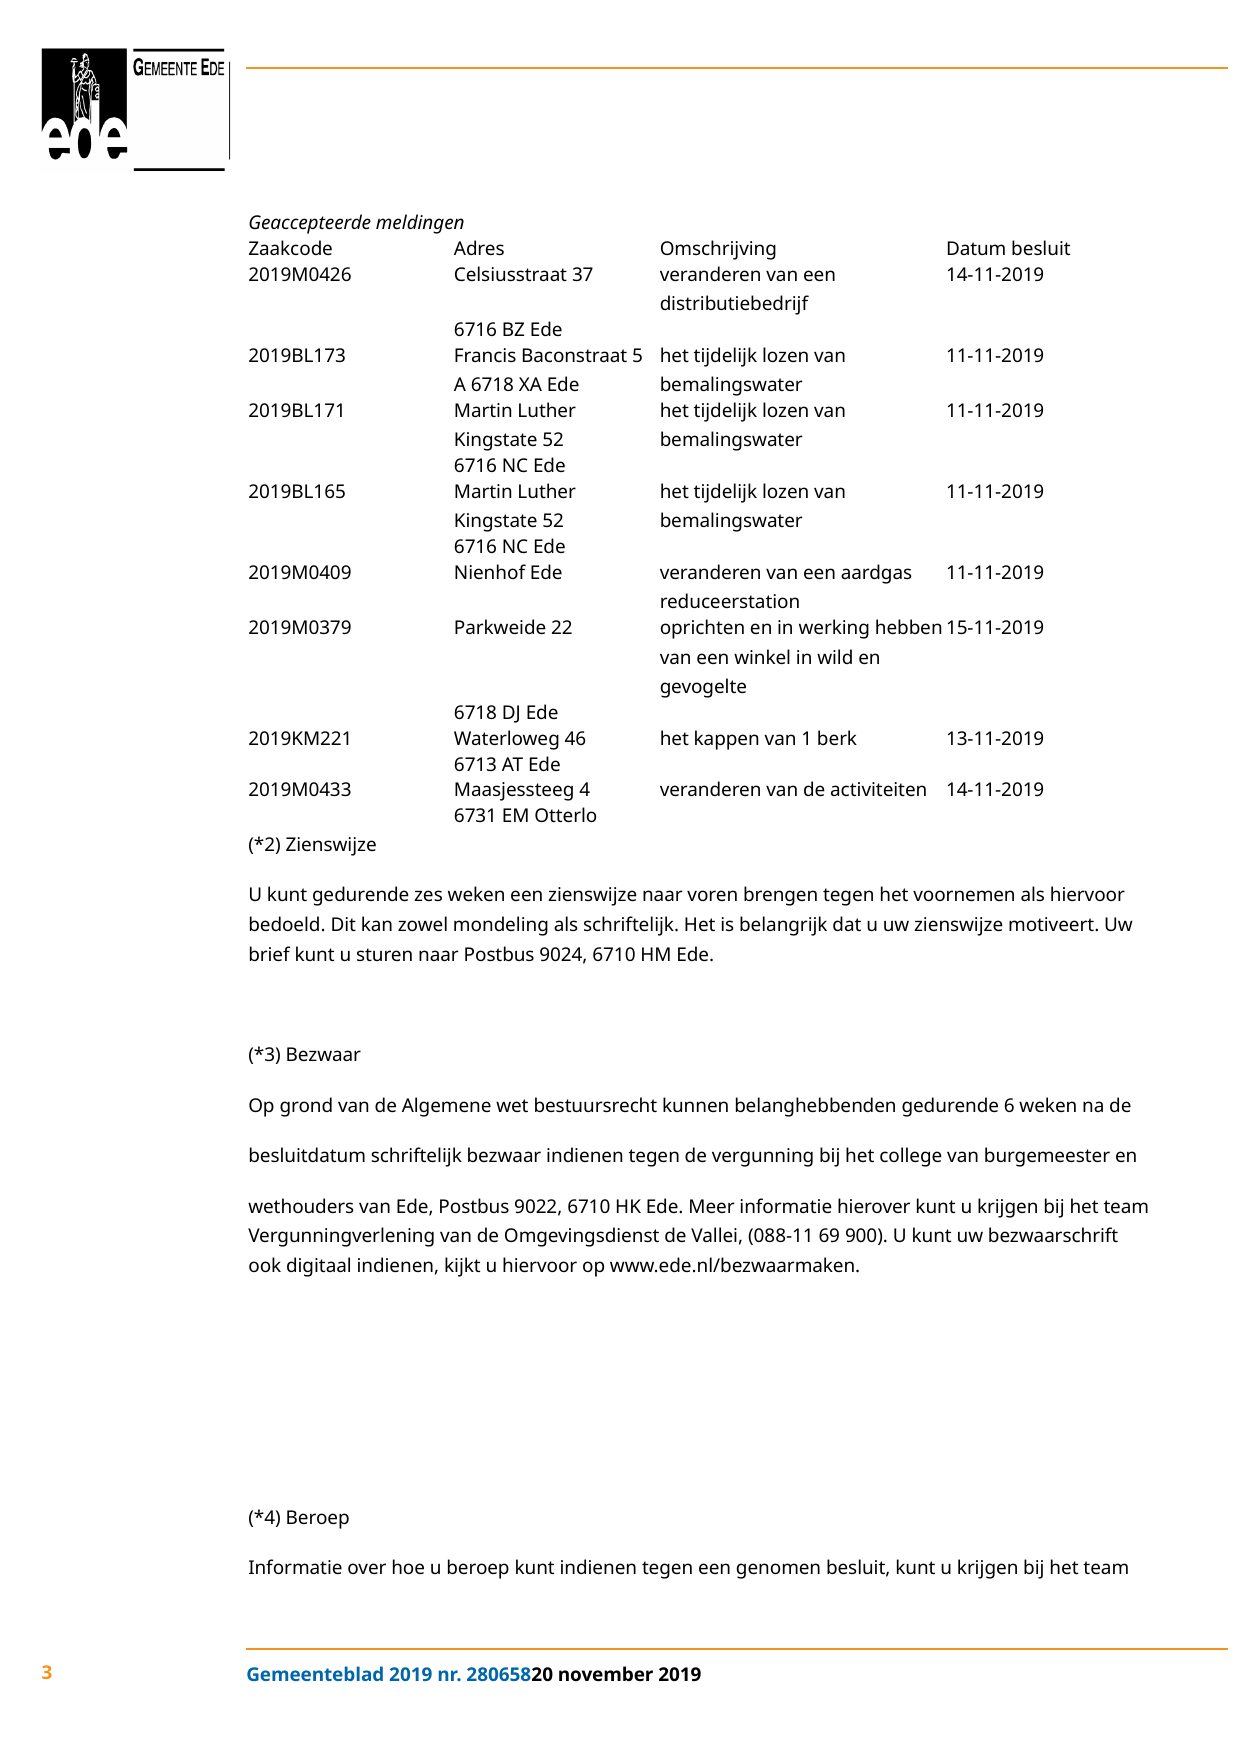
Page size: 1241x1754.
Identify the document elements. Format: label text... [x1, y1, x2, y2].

table_cell Waterloweg 46 [454, 725, 659, 751]
table_cell [660, 699, 946, 725]
text Geaccepteerde meldingen [248, 209, 1152, 235]
table_cell 11-11-2019 [946, 478, 1152, 533]
table_cell 11-11-2019 [946, 559, 1152, 614]
text (*4) Beroep [248, 1504, 1152, 1530]
text wethouders van Ede, Postbus 9022, 6710 HK Ede. Meer informatie hierover kunt u krijgen bij het team Vergunningverlening van de Omgevingsdienst de Vallei, (088-11 69 900). U kunt uw bezwaarschrift ook digitaal indienen, kijkt u hiervoor op www.ede.nl/bezwaarmaken. [248, 1193, 1152, 1278]
table_cell [660, 453, 946, 478]
table_cell [660, 316, 946, 342]
table_cell Martin Luther Kingstate 52 [454, 478, 659, 533]
table_cell oprichten en in werking hebben van een winkel in wild en gevogelte [660, 615, 946, 699]
table_cell Nienhof Ede [454, 559, 659, 614]
table_header Omschrijving [660, 235, 946, 261]
text besluitdatum schriftelijk bezwaar indienen tegen de vergunning bij het college van burgemeester en [248, 1142, 1152, 1168]
table_cell het tijdelijk lozen van bemalingswater [660, 342, 946, 397]
table_cell het tijdelijk lozen van bemalingswater [660, 397, 946, 452]
table_cell [946, 802, 1152, 828]
table_cell Martin Luther Kingstate 52 [454, 397, 659, 452]
table_cell Maasjessteeg 4 [454, 777, 659, 802]
table_cell veranderen van de activiteiten [660, 777, 946, 802]
table_cell 2019BL171 [248, 397, 454, 452]
table_cell 2019M0379 [248, 615, 454, 699]
table_cell 6731 EM Otterlo [454, 802, 659, 828]
table_cell 6716 BZ Ede [454, 316, 659, 342]
table_cell [660, 751, 946, 777]
table_header Datum besluit [946, 235, 1152, 261]
picture [41, 47, 231, 172]
table_cell [660, 534, 946, 559]
table_cell 13-11-2019 [946, 725, 1152, 751]
table_header Adres [454, 235, 659, 261]
table_cell Francis Baconstraat 5 A 6718 XA Ede [454, 342, 659, 397]
table_cell [946, 316, 1152, 342]
table_cell [660, 802, 946, 828]
text (*2) Zienswijze [248, 831, 1152, 857]
table_cell 6713 AT Ede [454, 751, 659, 777]
table_cell het tijdelijk lozen van bemalingswater [660, 478, 946, 533]
table_cell 2019BL165 [248, 478, 454, 533]
table_cell 2019M0426 [248, 261, 454, 316]
table_cell [248, 316, 454, 342]
table_cell [946, 699, 1152, 725]
text Op grond van de Algemene wet bestuursrecht kunnen belanghebbenden gedurende 6 weken na de [248, 1092, 1152, 1118]
table_cell veranderen van een distributiebedrijf [660, 261, 946, 316]
table_cell [248, 453, 454, 478]
table_cell Celsiusstraat 37 [454, 261, 659, 316]
table_cell [248, 534, 454, 559]
table_cell Parkweide 22 [454, 615, 659, 699]
table_cell [946, 534, 1152, 559]
table_cell 15-11-2019 [946, 615, 1152, 699]
text (*3) Bezwaar [248, 1042, 1152, 1067]
table_header Zaakcode [248, 235, 454, 261]
table_cell [946, 751, 1152, 777]
text U kunt gedurende zes weken een zienswijze naar voren brengen tegen het voornemen als hiervoor bedoeld. Dit kan zowel mondeling als schriftelijk. Het is belangrijk dat u uw zienswijze motiveert. Uw brief kunt u sturen naar Postbus 9024, 6710 HM Ede. [248, 882, 1152, 967]
table_cell 11-11-2019 [946, 397, 1152, 452]
table_cell 6716 NC Ede [454, 453, 659, 478]
table_cell [946, 453, 1152, 478]
table_cell veranderen van een aardgas reduceerstation [660, 559, 946, 614]
table_cell 2019BL173 [248, 342, 454, 397]
table_cell 14-11-2019 [946, 777, 1152, 802]
table_cell 6718 DJ Ede [454, 699, 659, 725]
table_cell [248, 802, 454, 828]
table_cell het kappen van 1 berk [660, 725, 946, 751]
table_cell 2019M0433 [248, 777, 454, 802]
table_cell [248, 699, 454, 725]
table_cell 2019KM221 [248, 725, 454, 751]
table_cell 6716 NC Ede [454, 534, 659, 559]
text Informatie over hoe u beroep kunt indienen tegen een genomen besluit, kunt u krijgen bij het team [248, 1554, 1152, 1580]
table_cell 11-11-2019 [946, 342, 1152, 397]
table_cell 2019M0409 [248, 559, 454, 614]
table_cell [248, 751, 454, 777]
table_cell 14-11-2019 [946, 261, 1152, 316]
